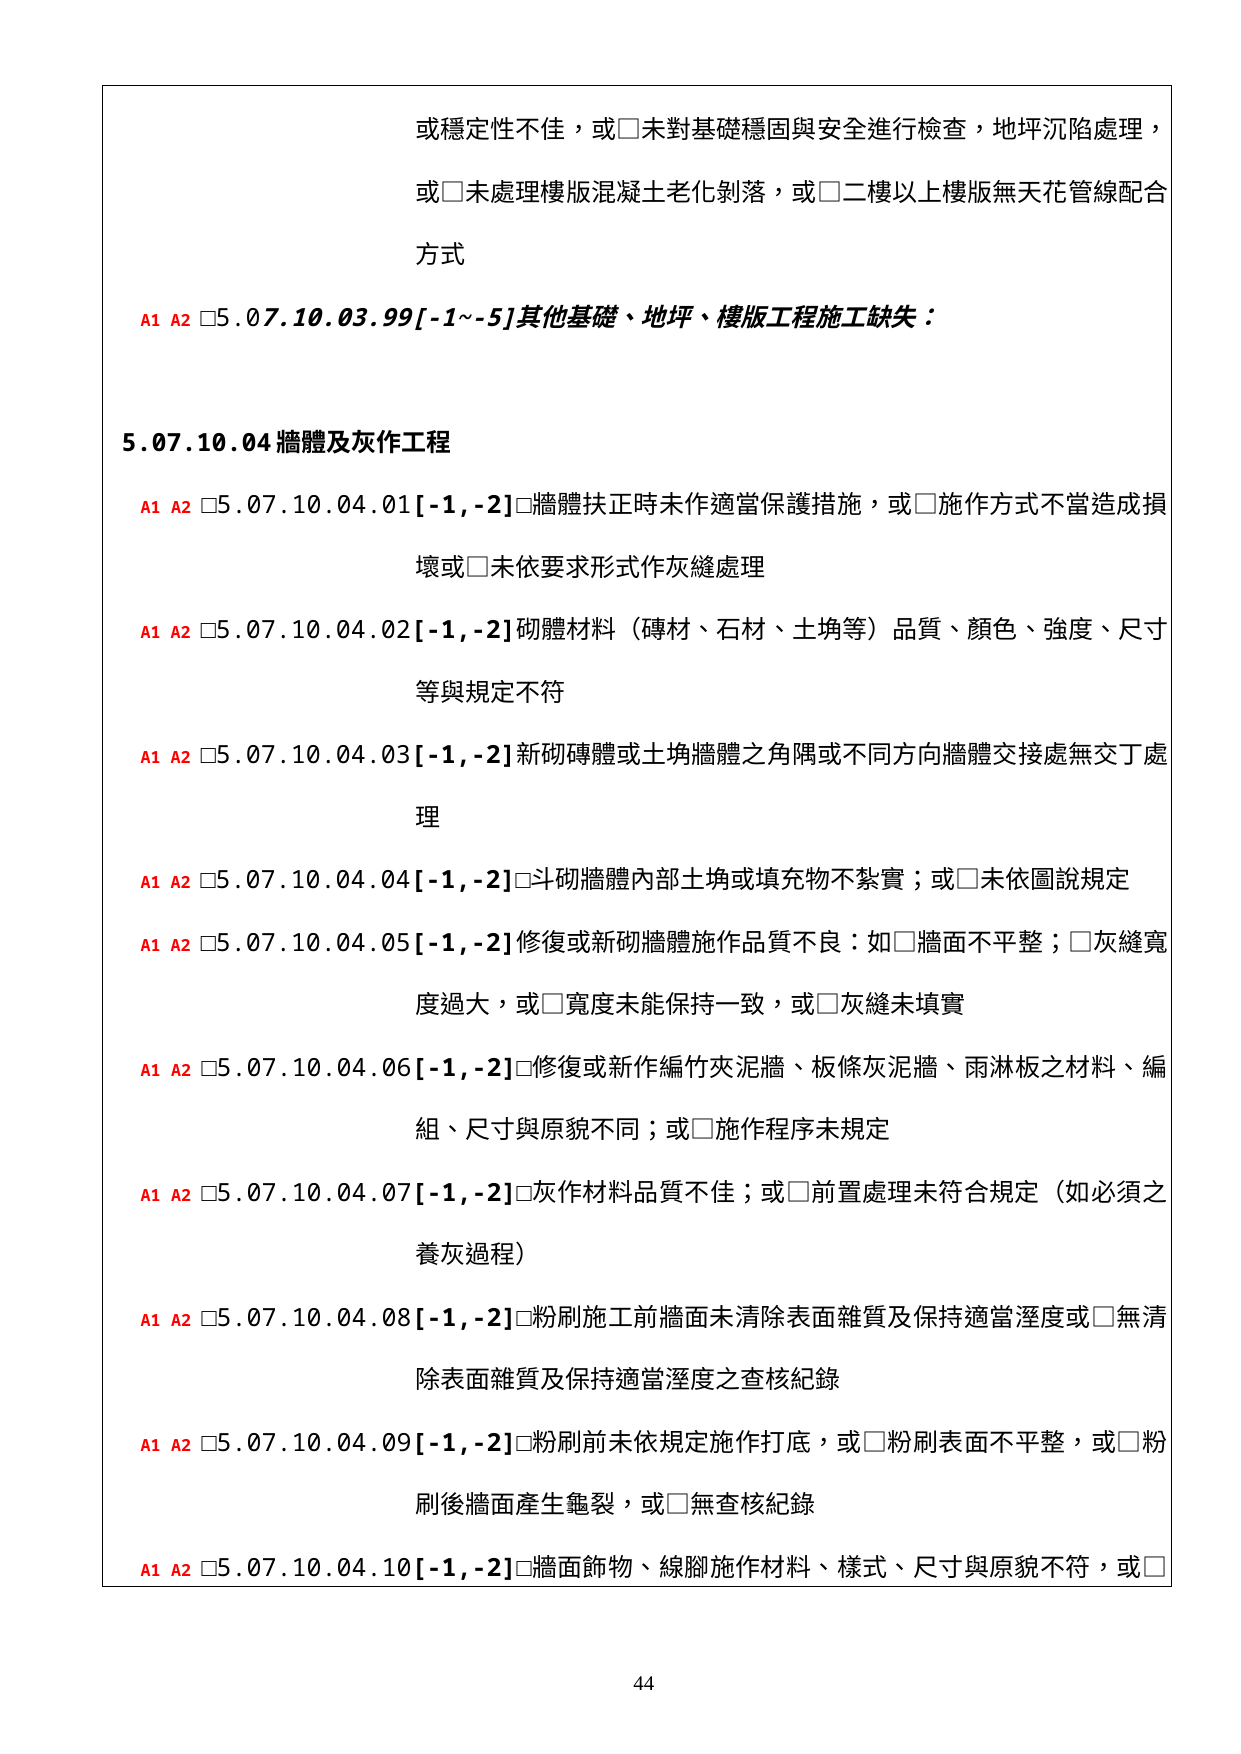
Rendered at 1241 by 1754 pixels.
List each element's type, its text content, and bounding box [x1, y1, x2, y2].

table_cell 或穩定性不佳，或□未對基礎穩固與安全進行檢查，地坪沉陷處理，或□未處理樓版混凝土老化剝落，或□二樓以上樓版無天花管線配合方式 A1 A2 □5.07.10.03.99[-1~-5]其他基礎、地坪、樓版工程施工缺失： 5.07.10.04牆體及灰作工程 A1 A2 □5.07.10.04.01[-1,-2]□牆體扶正時未作適當保護措施，或□施作方式不當造成損壞或□未依要求形式作灰縫處理 A1 A2 □5.07.10.04.02[-1,-2]砌體材料（磚材、石材、土埆等）品質、顏色、強度、尺寸等與規定不符 A1 A2 □5.07.10.04.03[-1,-2]新砌磚體或土埆牆體之角隅或不同方向牆體交接處無交丁處理 A1 A2 □5.07.10.04.04[-1,-2]□斗砌牆體內部土埆或填充物不紮實；或□未依圖說規定 A1 A2 □5.07.10.04.05[-1,-2]修復或新砌牆體施作品質不良：如□牆面不平整；□灰縫寬度過大，或□寬度未能保持一致，或□灰縫未填實 A1 A2 □5.07.10.04.06[-1,-2]□修復或新作編竹夾泥牆、板條灰泥牆、雨淋板之材料、編組、尺寸與原貌不同；或□施作程序未規定 A1 A2 □5.07.10.04.07[-1,-2]□灰作材料品質不佳；或□前置處理未符合規定（如必須之養灰過程） A1 A2 □5.07.10.04.08[-1,-2]□粉刷施工前牆面未清除表面雜質及保持適當溼度或□無清除表面雜質及保持適當溼度之查核紀錄 A1 A2 □5.07.10.04.09[-1,-2]□粉刷前未依規定施作打底，或□粉刷表面不平整，或□粉刷後牆面產生龜裂，或□無查核紀錄 A1 A2 □5.07.10.04.10[-1,-2]□牆面飾物、線腳施作材料、樣式、尺寸與原貌不符，或□ [103, 86, 1171, 1586]
